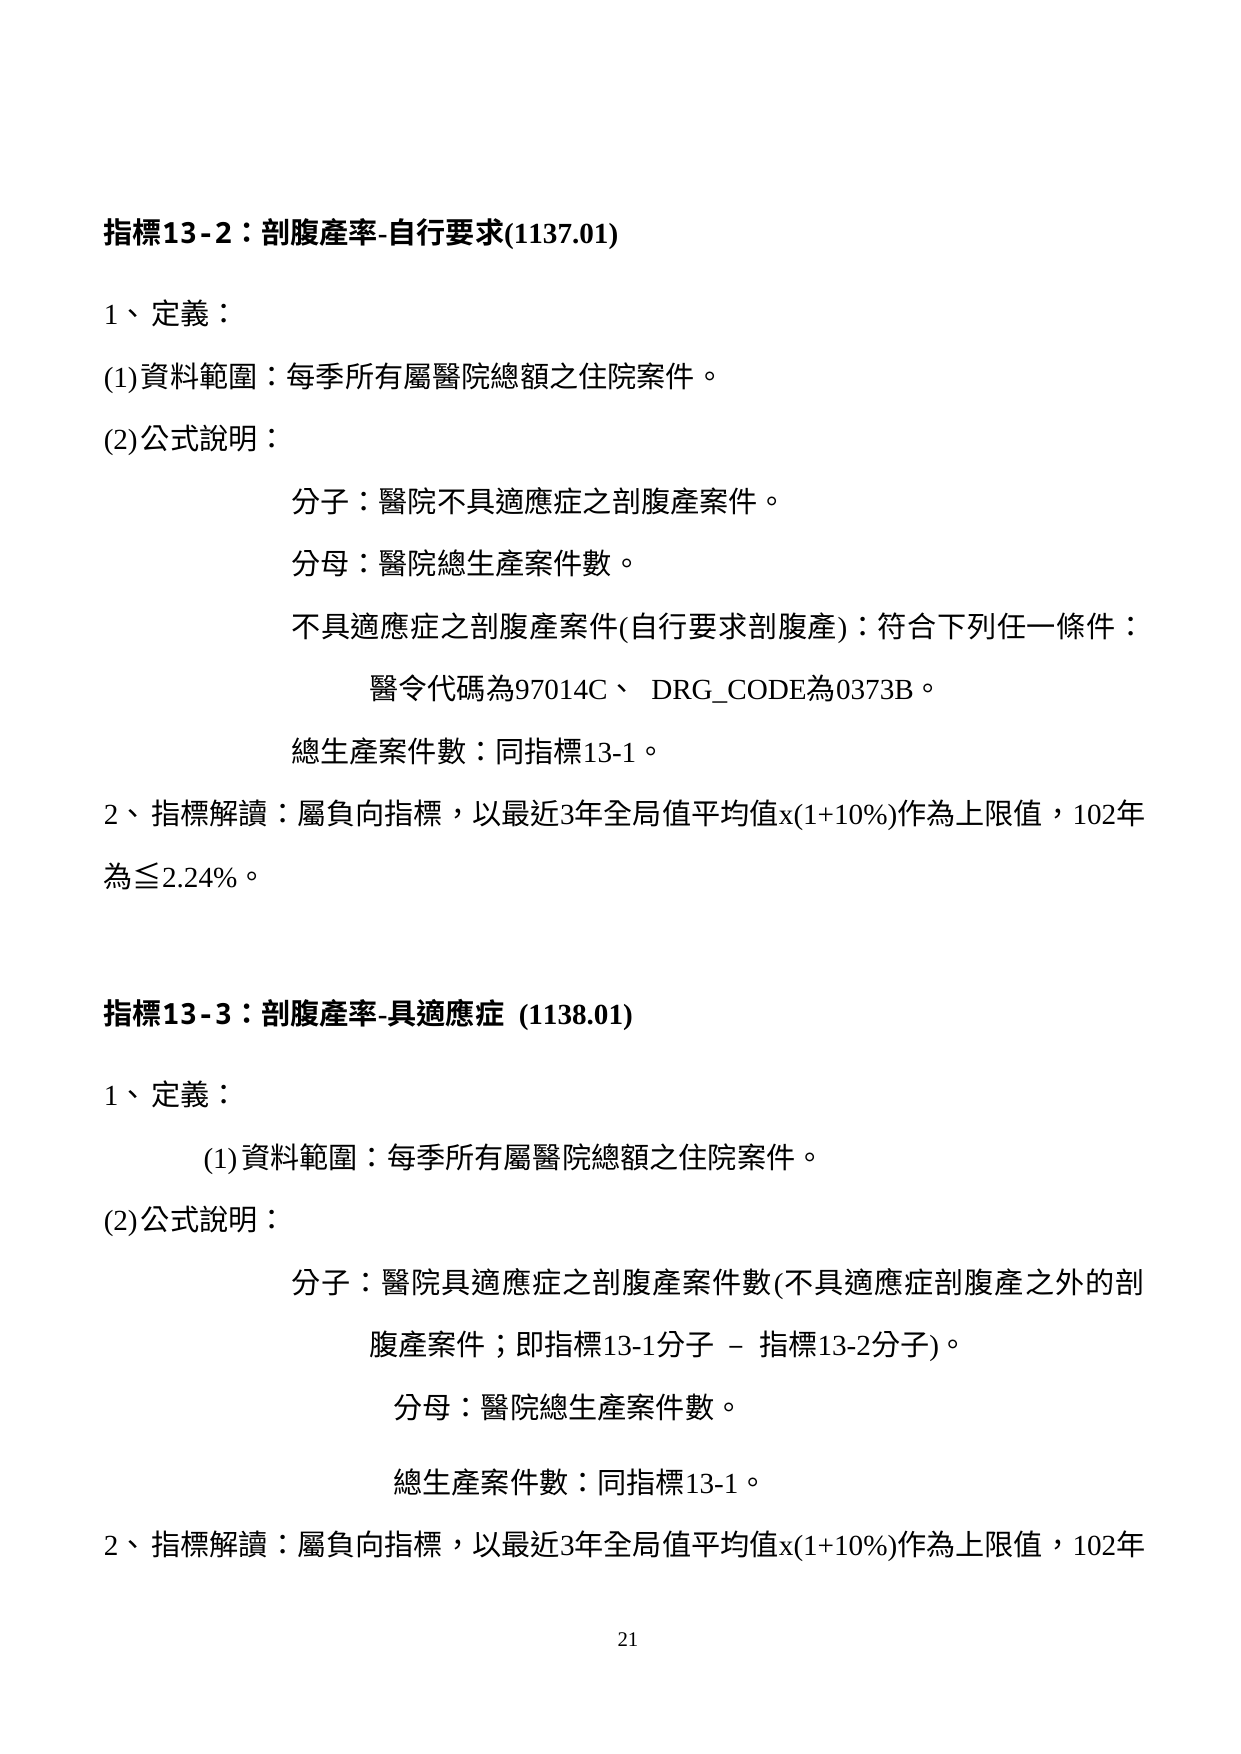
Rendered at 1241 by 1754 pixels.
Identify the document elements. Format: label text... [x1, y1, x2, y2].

list 定義： [103, 270, 1145, 333]
list 指標解讀：屬負向指標，以最近3年全局值平均值x(1+10%)作為上限值，102年為≦2.24%。 [103, 770, 1145, 895]
text 分母：醫院總生產案件數。 [291, 520, 1145, 583]
list 公式說明： [103, 1176, 1145, 1239]
list 資料範圍：每季所有屬醫院總額之住院案件。 [203, 1114, 1145, 1176]
text 總生產案件數：同指標13-1。 [393, 1439, 1145, 1501]
list 定義： [103, 1051, 1145, 1114]
text 指標13-2：剖腹產率-自行要求(1137.01) [103, 189, 1145, 251]
list 資料範圍：每季所有屬醫院總額之住院案件。 [103, 333, 1145, 395]
text 指標13-3：剖腹產率-具適應症 (1138.01) [103, 970, 1145, 1033]
text 分子：醫院不具適應症之剖腹產案件。 [291, 458, 1145, 520]
text 總生產案件數：同指標13-1。 [291, 708, 1145, 770]
list 公式說明： [103, 395, 1145, 458]
text 分子：醫院具適應症之剖腹產案件數(不具適應症剖腹產之外的剖腹產案件；即指標13-1分子 – 指標13-2分子)。 [291, 1239, 1145, 1364]
text 不具適應症之剖腹產案件(自行要求剖腹產)：符合下列任一條件：醫令代碼為97014C、 DRG_CODE為0373B。 [291, 583, 1145, 708]
list 指標解讀：屬負向指標，以最近3年全局值平均值x(1+10%)作為上限值，102年 [103, 1501, 1145, 1564]
text 分母：醫院總生產案件數。 [393, 1364, 1145, 1426]
